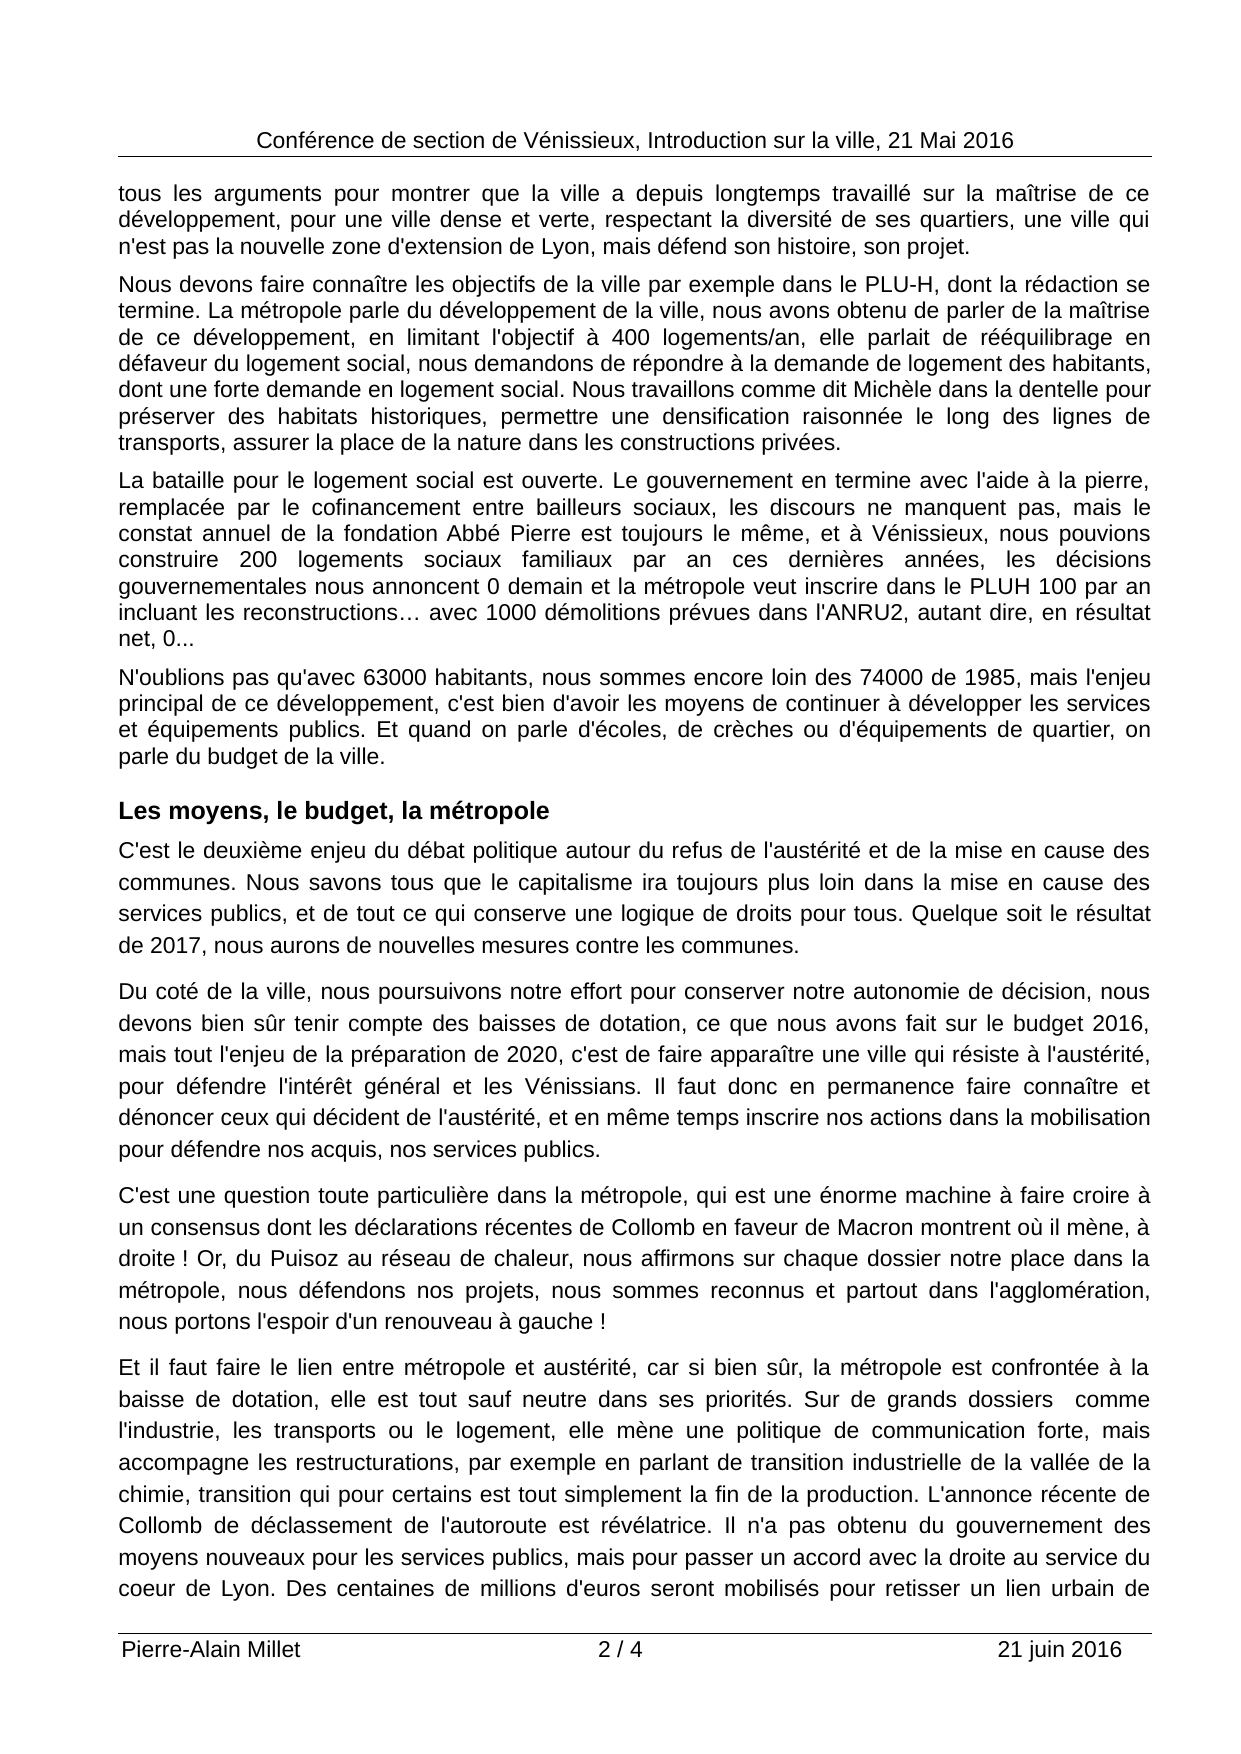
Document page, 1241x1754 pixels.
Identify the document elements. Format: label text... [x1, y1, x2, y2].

text C'est une question toute particulière dans la métropole, qui est une énorme machine à faire croire à un consensus dont les déclarations récentes de Collomb en faveur de Macron montrent où il mène, à droite ! Or, du Puisoz au réseau de chaleur, nous affirmons sur chaque dossier notre place dans la métropole, nous défendons nos projets, nous sommes reconnus et partout dans l'agglomération, nous portons l'espoir d'un renouveau à gauche ! [118, 1182, 1152, 1334]
text C'est le deuxième enjeu du débat politique autour du refus de l'austérité et de la mise en cause des communes. Nous savons tous que le capitalisme ira toujours plus loin dans la mise en cause des services publics, et de tout ce qui conserve une logique de droits pour tous. Quelque soit le résultat de 2017, nous aurons de nouvelles mesures contre les communes. [118, 837, 1152, 958]
text tous les arguments pour montrer que la ville a depuis longtemps travaillé sur la maîtrise de ce développement, pour une ville dense et verte, respectant la diversité de ses quartiers, une ville qui n'est pas la nouvelle zone d'extension de Lyon, mais défend son histoire, son projet. [118, 180, 1152, 259]
text N'oublions pas qu'avec 63000 habitants, nous sommes encore loin des 74000 de 1985, mais l'enjeu principal de ce développement, c'est bien d'avoir les moyens de continuer à développer les services et équipements publics. Et quand on parle d'écoles, de crèches ou d'équipements de quartier, on parle du budget de la ville. [118, 664, 1152, 769]
text Du coté de la ville, nous poursuivons notre effort pour conserver notre autonomie de décision, nous devons bien sûr tenir compte des baisses de dotation, ce que nous avons fait sur le budget 2016, mais tout l'enjeu de la préparation de 2020, c'est de faire apparaître une ville qui résiste à l'austérité, pour défendre l'intérêt général et les Vénissians. Il faut donc en permanence faire connaître et dénoncer ceux qui décident de l'austérité, et en même temps inscrire nos actions dans la mobilisation pour défendre nos acquis, nos services publics. [118, 978, 1152, 1162]
text Nous devons faire connaître les objectifs de la ville par exemple dans le PLU-H, dont la rédaction se termine. La métropole parle du développement de la ville, nous avons obtenu de parler de la maîtrise de ce développement, en limitant l'objectif à 400 logements/an, elle parlait de rééquilibrage en défaveur du logement social, nous demandons de répondre à la demande de logement des habitants, dont une forte demande en logement social. Nous travaillons comme dit Michèle dans la dentelle pour préserver des habitats historiques, permettre une densification raisonnée le long des lignes de transports, assurer la place de la nature dans les constructions privées. [118, 271, 1152, 455]
subtitle Les moyens, le budget, la métropole [118, 796, 1152, 824]
text Et il faut faire le lien entre métropole et austérité, car si bien sûr, la métropole est confrontée à la baisse de dotation, elle est tout sauf neutre dans ses priorités. Sur de grands dossiers comme l'industrie, les transports ou le logement, elle mène une politique de communication forte, mais accompagne les restructurations, par exemple en parlant de transition industrielle de la vallée de la chimie, transition qui pour certains est tout simplement la fin de la production. L'annonce récente de Collomb de déclassement de l'autoroute est révélatrice. Il n'a pas obtenu du gouvernement des moyens nouveaux pour les services publics, mais pour passer un accord avec la droite au service du coeur de Lyon. Des centaines de millions d'euros seront mobilisés pour retisser un lien urbain de [118, 1354, 1152, 1602]
text La bataille pour le logement social est ouverte. Le gouvernement en termine avec l'aide à la pierre, remplacée par le cofinancement entre bailleurs sociaux, les discours ne manquent pas, mais le constat annuel de la fondation Abbé Pierre est toujours le même, et à Vénissieux, nous pouvions construire 200 logements sociaux familiaux par an ces dernières années, les décisions gouvernementales nous annoncent 0 demain et la métropole veut inscrire dans le PLUH 100 par an incluant les reconstructions… avec 1000 démolitions prévues dans l'ANRU2, autant dire, en résultat net, 0... [118, 467, 1152, 652]
